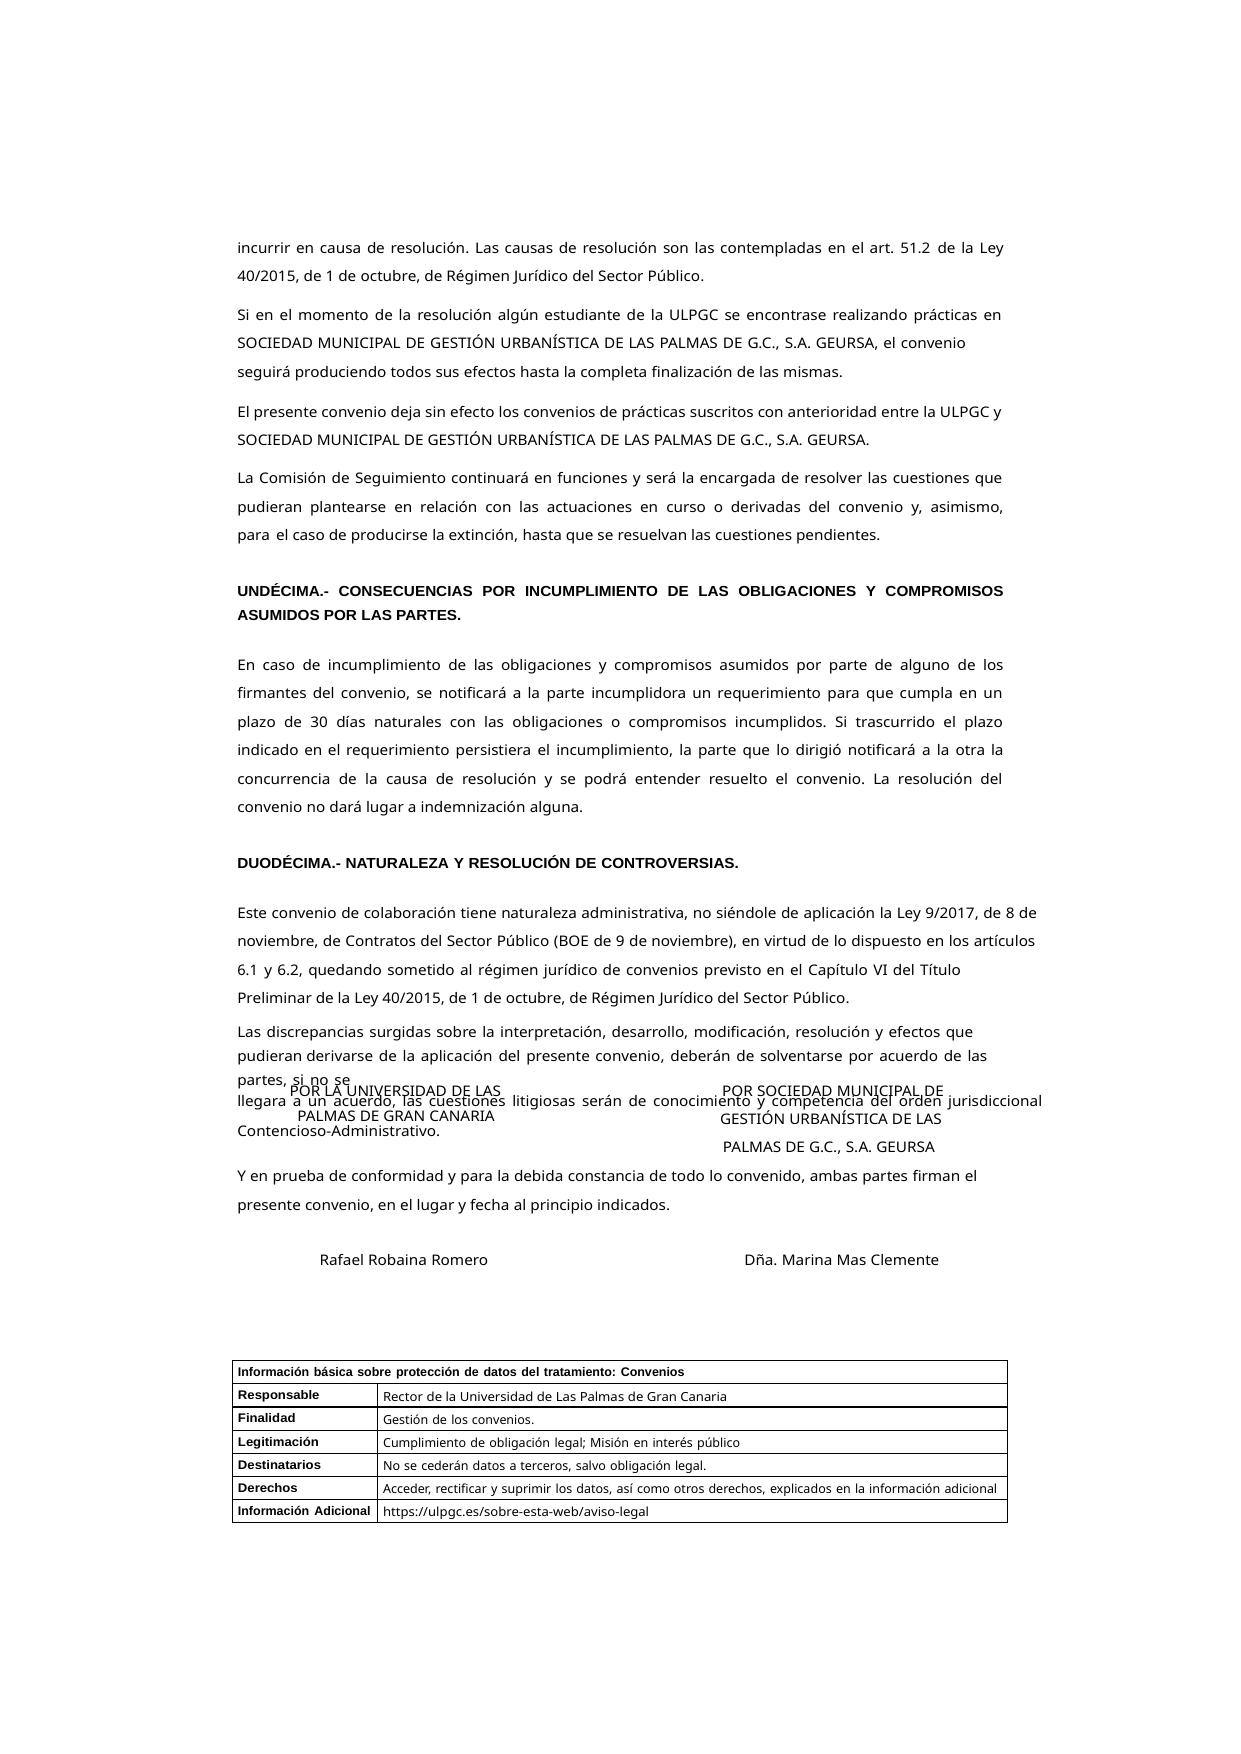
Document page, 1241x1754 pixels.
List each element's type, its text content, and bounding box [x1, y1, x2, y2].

text La Comisión de Seguimiento continuará en funciones y será la encargada de resolver las cuestiones que pudieran plantearse en relación con las actuaciones en curso o derivadas del convenio y, asimismo, para el caso de producirse la extinción, hasta que se resuelvan las cuestiones pendientes. [237, 468, 1003, 545]
table_cell Información Adicional [233, 1500, 377, 1522]
list y 6.2, quedando sometido al régimen jurídico de convenios previsto en el Capítulo VI del Título Preliminar de la Ley 40/2015, de 1 de octubre, de Régimen Jurídico del Sector Público. [237, 960, 1003, 1008]
subtitle UNDÉCIMA.- CONSECUENCIAS POR INCUMPLIMIENTO DE LAS OBLIGACIONES Y COMPROMISOS ASUMIDOS POR LAS PARTES. [237, 582, 1003, 623]
text Y en prueba de conformidad y para la debida constancia de todo lo convenido, ambas partes firman el presente convenio, en el lugar y fecha al principio indicados. [237, 1166, 1004, 1214]
text Este convenio de colaboración tiene naturaleza administrativa, no siéndole de aplicación la Ley 9/2017, de 8 de noviembre, de Contratos del Sector Público (BOE de 9 de noviembre), en virtud de lo dispuesto en los artículos [237, 903, 1065, 951]
text PALMAS DE GRAN CANARIA [297, 1109, 507, 1124]
text POR LA UNIVERSIDAD DE LAS POR SOCIEDAD MUNICIPAL DE [891, 1089, 1065, 1099]
table_cell Rector de la Universidad de Las Palmas de Gran Canaria [378, 1384, 1007, 1406]
text GESTIÓN URBANÍSTICA DE LAS PALMAS DE G.C., S.A. GEURSA [720, 1109, 957, 1157]
text incurrir en causa de resolución. Las causas de resolución son las contempladas en el art. 51.2 de la Ley 40/2015, de 1 de octubre, de Régimen Jurídico del Sector Público. [237, 238, 1003, 286]
table_cell No se cederán datos a terceros, salvo obligación legal. [378, 1454, 1007, 1476]
table_cell Cumplimiento de obligación legal; Misión en interés público [378, 1431, 1007, 1453]
text En caso de incumplimiento de las obligaciones y compromisos asumidos por parte de alguno de los firmantes del convenio, se notificará a la parte incumplidora un requerimiento para que cumpla en un plazo de 30 días naturales con las obligaciones o compromisos incumplidos. Si trascurrido el plazo indicado en el requerimiento persistiera el incumplimiento, la parte que lo dirigió notificará a la otra la concurrencia de la causa de resolución y se podrá entender resuelto el convenio. La resolución del convenio no dará lugar a indemnización alguna. [237, 655, 1003, 817]
text llegara a un acuerdo, las cuestiones litigiosas serán de conocimiento y competencia del orden jurisdiccional [261, 1099, 536, 1108]
table_cell Destinatarios [233, 1454, 377, 1476]
table_cell Responsable [233, 1384, 377, 1406]
table_cell Derechos [233, 1477, 377, 1499]
table_header Información básica sobre protección de datos del tratamiento: Convenios [233, 1361, 1007, 1383]
text Contencioso-Administrativo. [237, 1124, 507, 1140]
text seguirá produciendo todos sus efectos hasta la completa finalización de las mismas. [237, 361, 1065, 381]
table_cell Finalidad [233, 1408, 377, 1429]
table_cell https://ulpgc.es/sobre-esta-web/aviso-legal [378, 1500, 1007, 1522]
text Si en el momento de la resolución algún estudiante de la ULPGC se encontrase realizando prácticas en SOCIEDAD MUNICIPAL DE GESTIÓN URBANÍSTICA DE LAS PALMAS DE G.C., S.A. GEURSA, el convenio [237, 304, 1003, 353]
text Rafael Robaina Romero Dña. Marina Mas Clemente [319, 1249, 1065, 1269]
table_cell Gestión de los convenios. [378, 1408, 1007, 1429]
text El presente convenio deja sin efecto los convenios de prácticas suscritos con anterioridad entre la ULPGC y SOCIEDAD MUNICIPAL DE GESTIÓN URBANÍSTICA DE LAS PALMAS DE G.C., S.A. GEURSA. [237, 402, 1003, 450]
table_cell Legitimación [233, 1431, 377, 1453]
table_cell Acceder, rectificar y suprimir los datos, así como otros derechos, explicados en la información adicional [378, 1477, 1007, 1499]
text Las discrepancias surgidas sobre la interpretación, desarrollo, modificación, resolución y efectos que pudieran derivarse de la aplicación del presente convenio, deberán de solventarse por acuerdo de las partes, si no se [237, 1017, 1004, 1089]
text POR LA UNIVERSIDAD DE LAS POR SOCIEDAD MUNICIPAL DE [464, 1089, 737, 1099]
subtitle DUODÉCIMA.- NATURALEZA Y RESOLUCIÓN DE CONTROVERSIAS. [237, 854, 1065, 871]
text POR LA UNIVERSIDAD DE LAS POR SOCIEDAD MUNICIPAL DE [289, 1089, 463, 1099]
